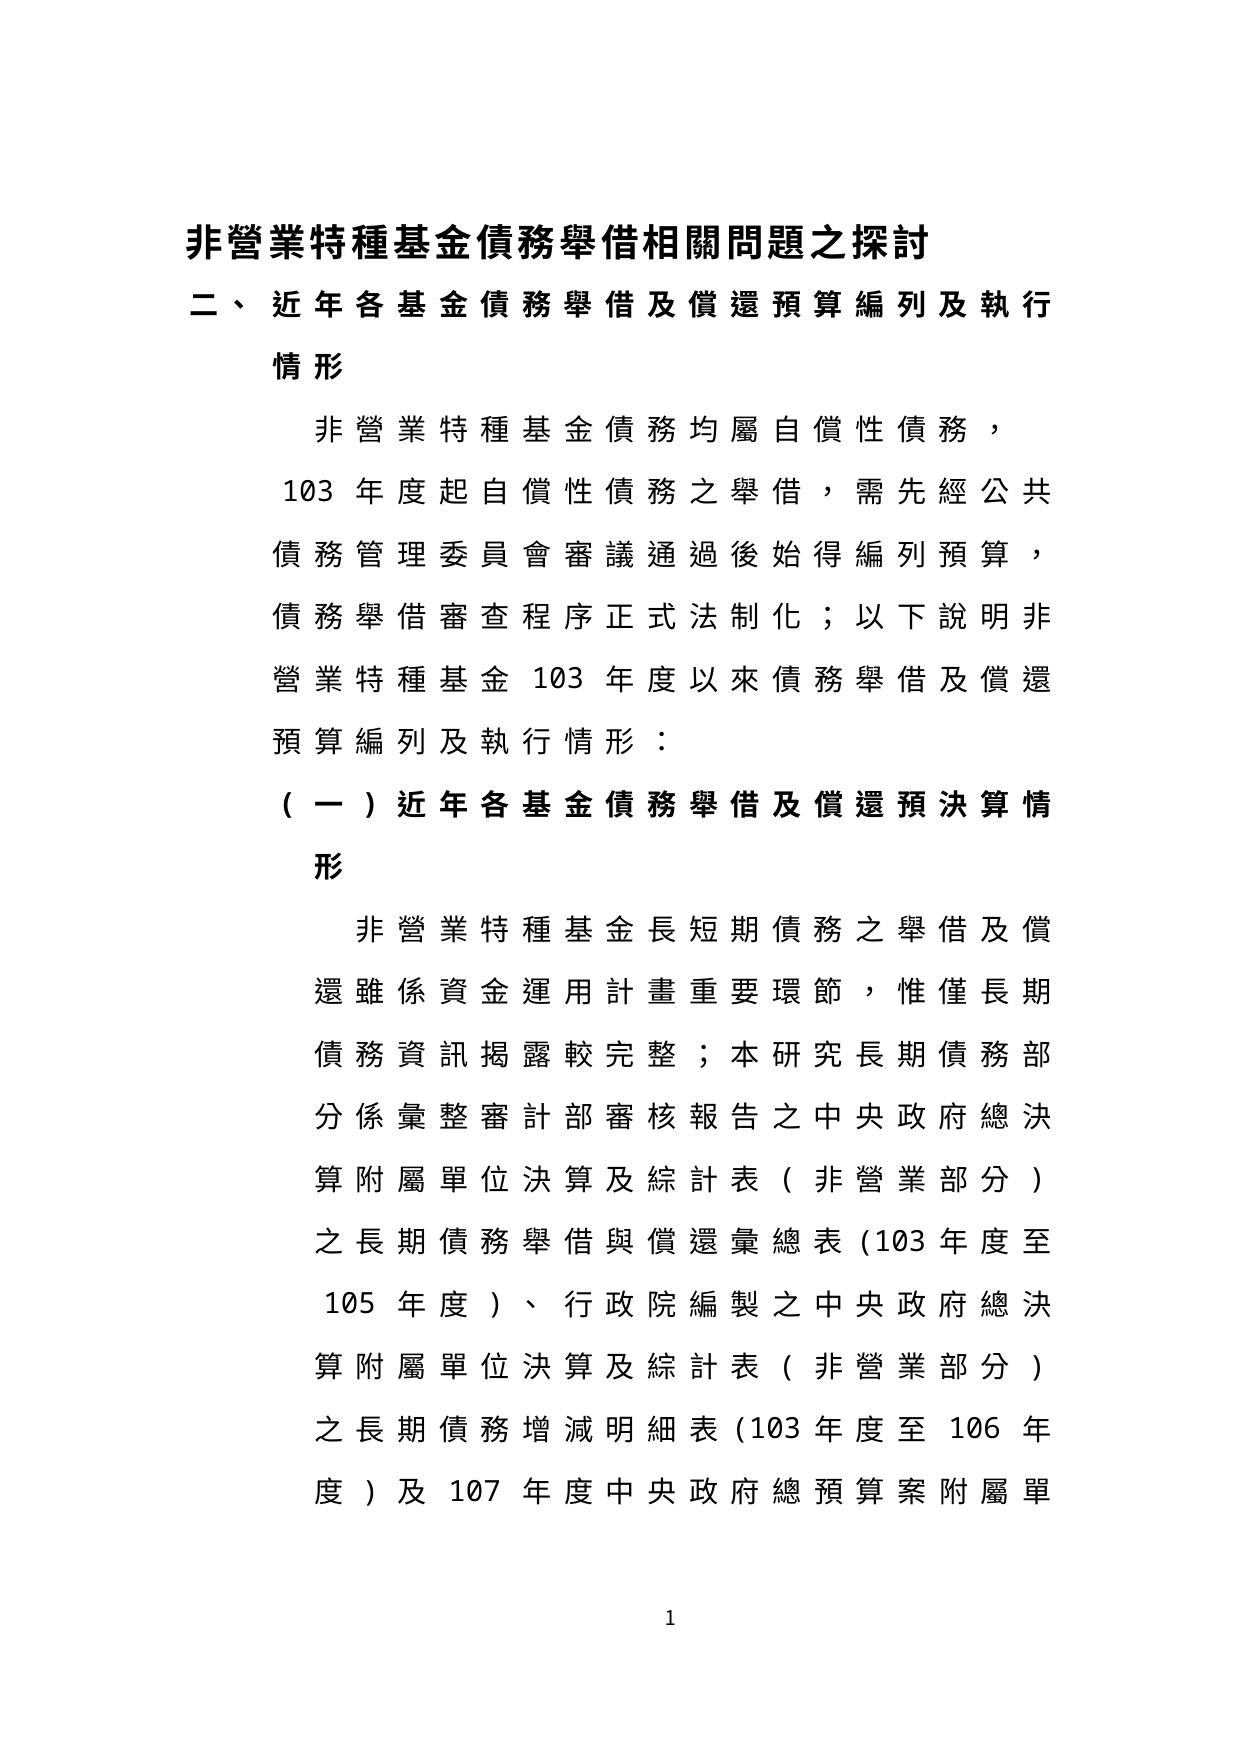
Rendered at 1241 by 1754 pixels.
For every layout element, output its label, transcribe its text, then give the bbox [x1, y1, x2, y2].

text (一)近年各基金債務舉借及償還預決算情形 [242, 761, 1058, 886]
text 非營業特種基金長短期債務之舉借及償還雖係資金運用計畫重要環節，惟僅長期債務資訊揭露較完整；本研究長期債務部分係彙整審計部審核報告之中央政府總決算附屬單位決算及綜計表(非營業部分)之長期債務舉借與償還彙總表(103年度至105年度)、行政院編製之中央政府總決算附屬單位決算及綜計表(非營業部分)之長期債務增減明細表(103年度至106年度)及107年度中央政府總預算案附屬單 [271, 886, 1058, 1511]
text 非營業特種基金債務均屬自償性債務，103年度起自償性債務之舉借，需先經公共債務管理委員會審議通過後始得編列預算，債務舉借審查程序正式法制化；以下說明非營業特種基金103年度以來債務舉借及償還預算編列及執行情形： [242, 386, 1058, 761]
text 二、近年各基金債務舉借及償還預算編列及執行情形 [183, 261, 1058, 386]
text 非營業特種基金債務舉借相關問題之探討 [183, 198, 1058, 261]
